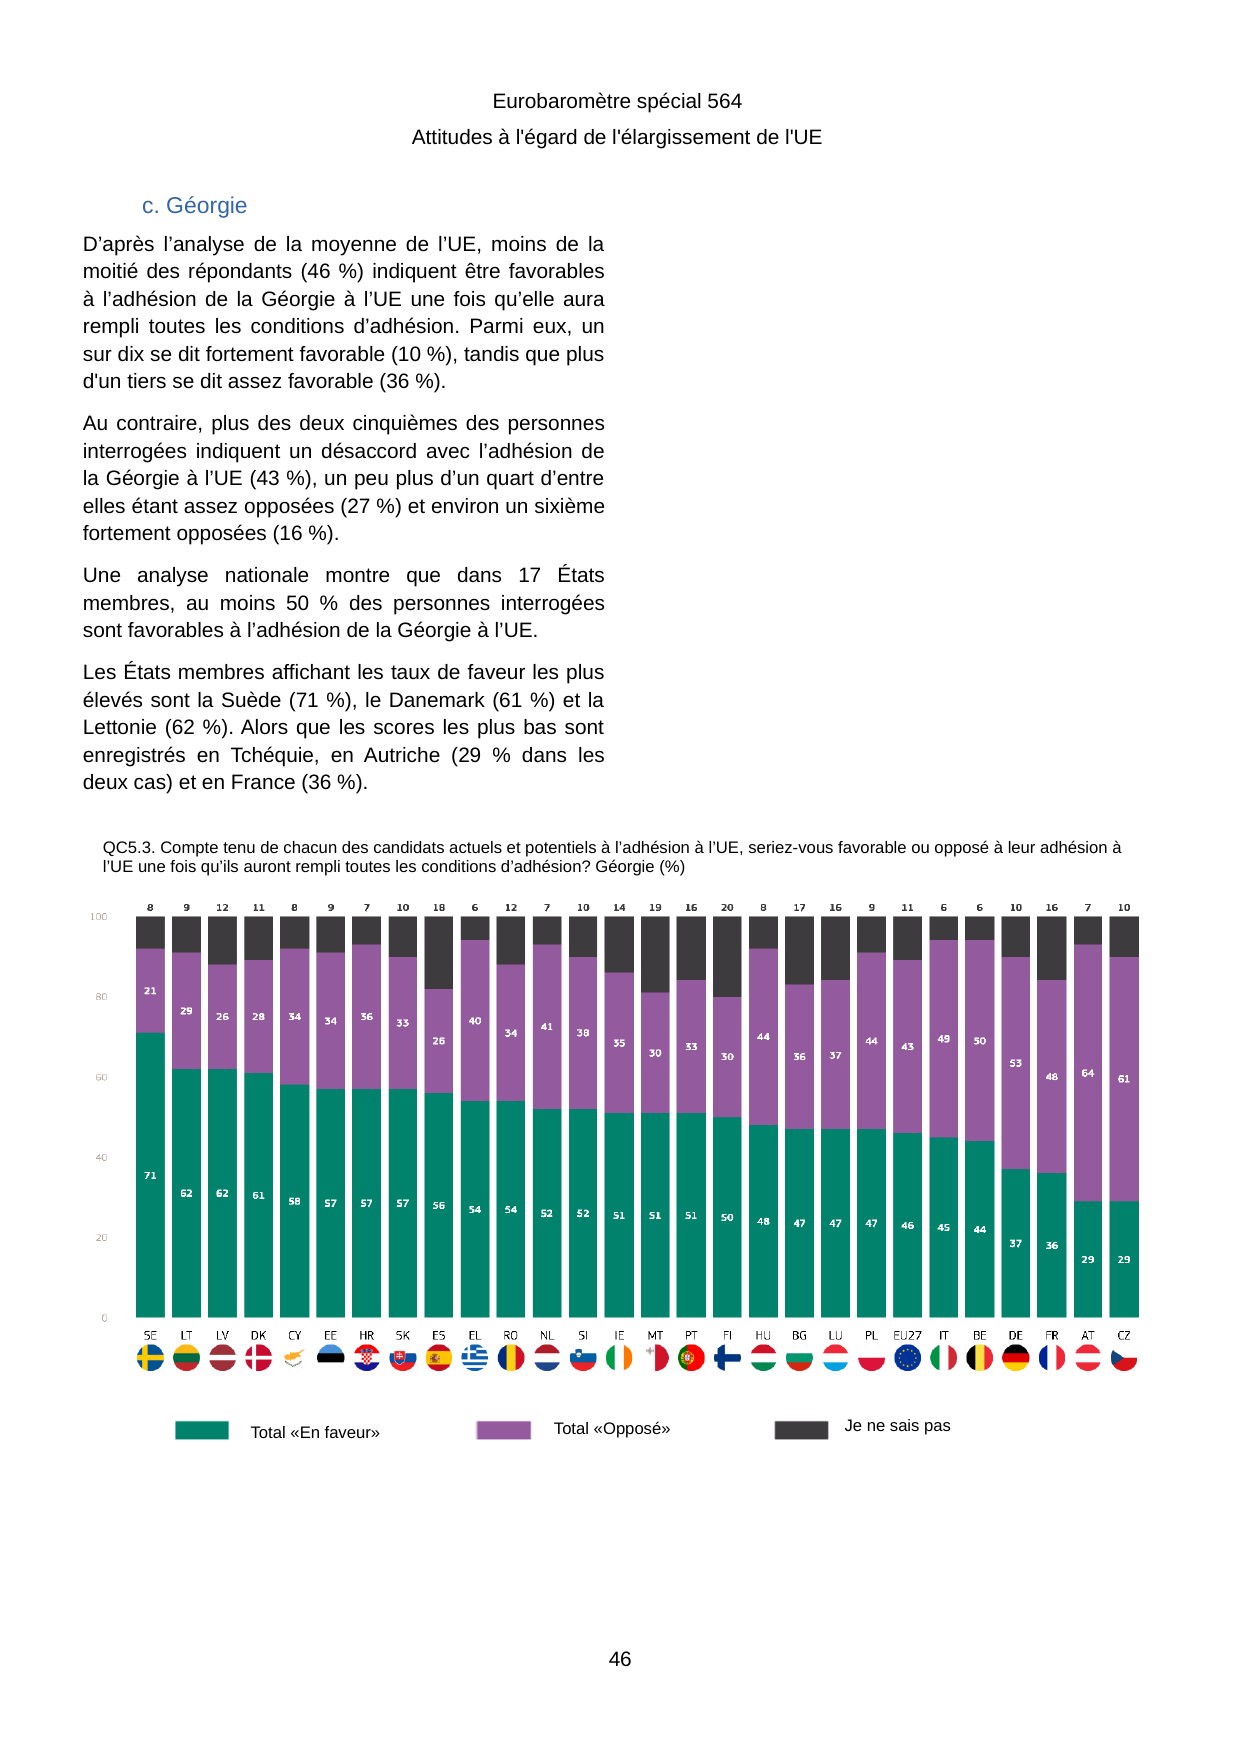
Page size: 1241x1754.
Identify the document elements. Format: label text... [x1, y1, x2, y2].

text D’après l’analyse de la moyenne de l’UE, moins de la moitié des répondants (46 %) indiquent être favorables à l’adhésion de la Géorgie à l’UE une fois qu’elle aura rempli toutes les conditions d’adhésion. Parmi eux, un sur dix se dit fortement favorable (10 %), tandis que plus d'un tiers se dit assez favorable (36 %). [83, 231, 605, 393]
text Au contraire, plus des deux cinquièmes des personnes interrogées indiquent un désaccord avec l’adhésion de la Géorgie à l’UE (43 %), un peu plus d’un quart d’entre elles étant assez opposées (27 %) et environ un sixième fortement opposées (16 %). [83, 411, 605, 545]
subtitle c. Géorgie [142, 192, 605, 219]
picture [82, 897, 1147, 1380]
picture [145, 1405, 835, 1443]
text Les États membres affichant les taux de faveur les plus élevés sont la Suède (71 %), le Danemark (61 %) et la Lettonie (62 %). Alors que les scores les plus bas sont enregistrés en Tchéquie, en Autriche (29 % dans les deux cas) et en France (36 %). [83, 660, 605, 794]
text Une analyse nationale montre que dans 17 États membres, au moins 50 % des personnes interrogées sont favorables à l’adhésion de la Géorgie à l’UE. [83, 563, 605, 642]
